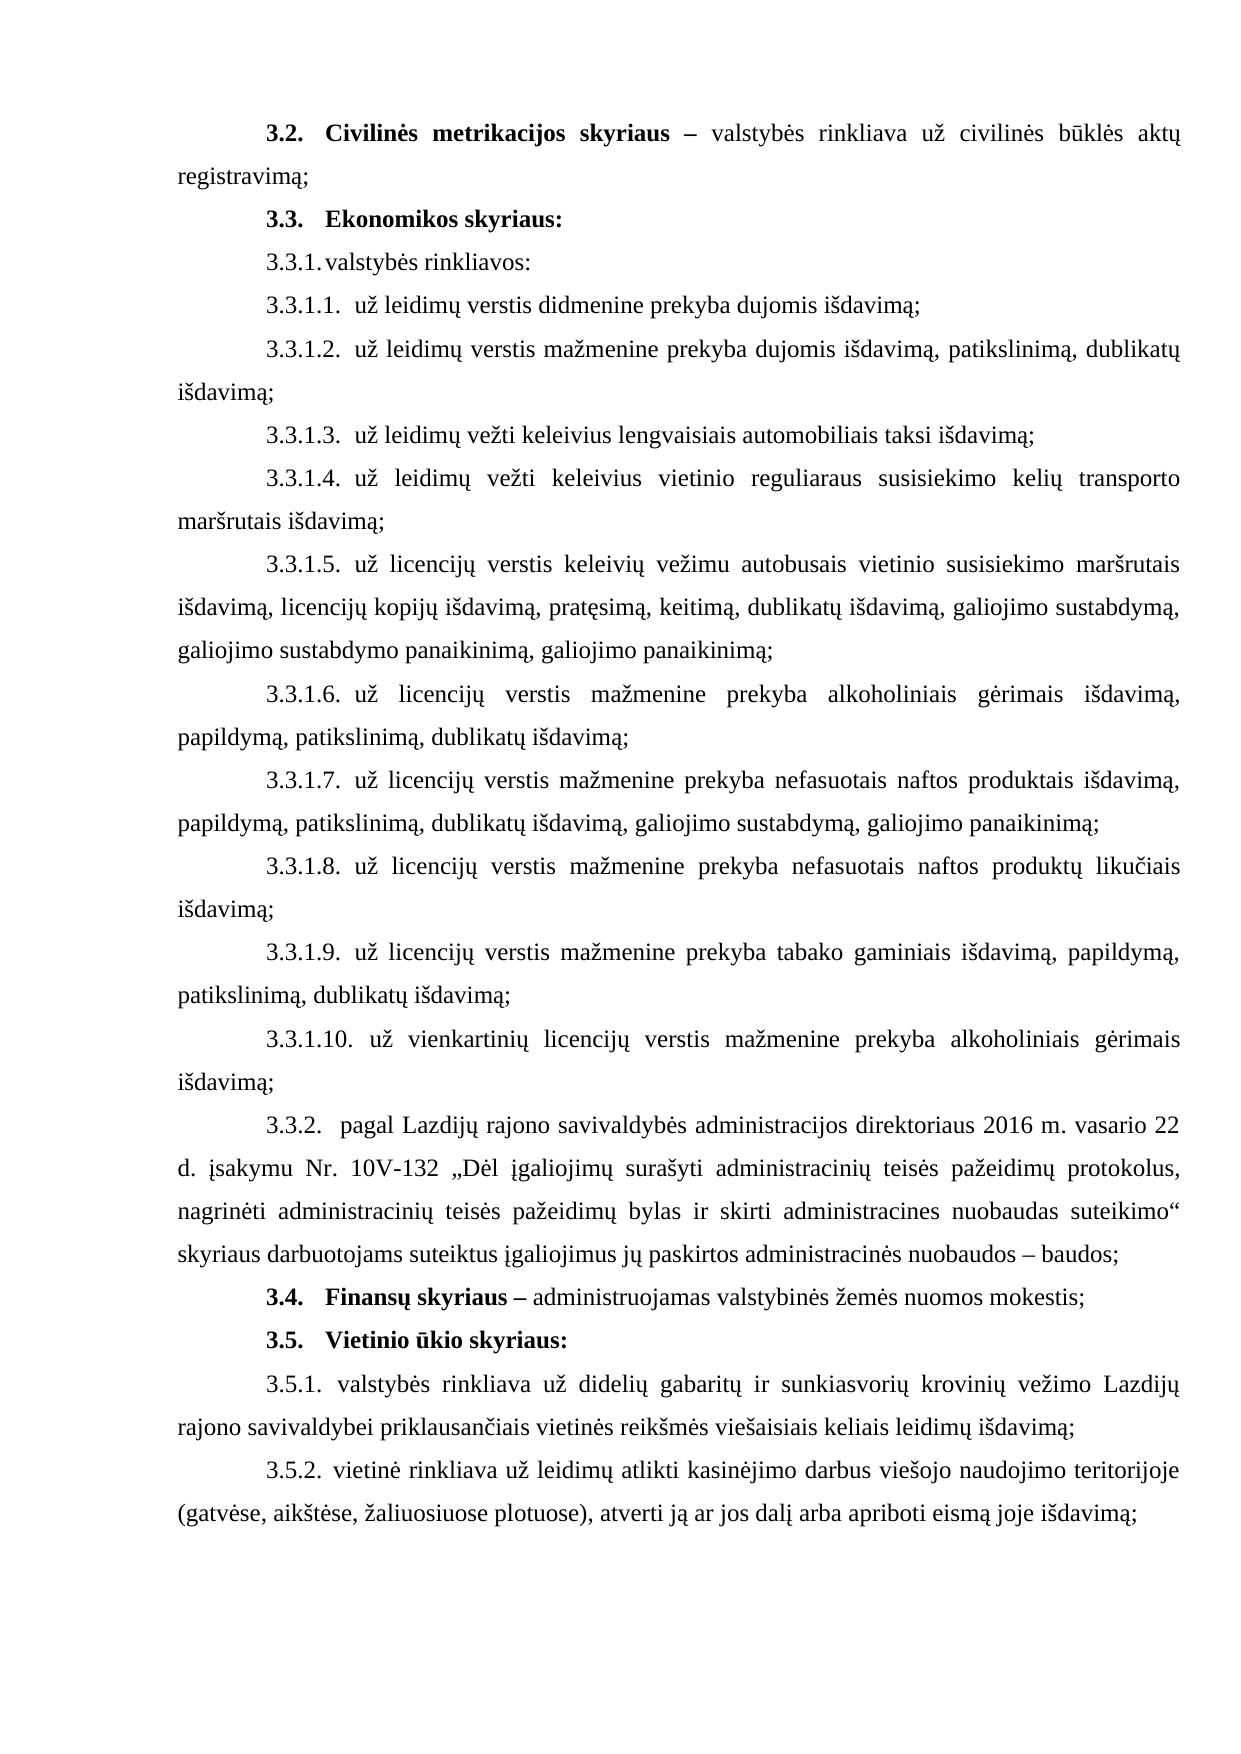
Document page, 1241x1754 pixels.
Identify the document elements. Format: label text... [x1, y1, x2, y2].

text 3.3.1.8. už licencijų verstis mažmenine prekyba nefasuotais naftos produktų likučiais išdavimą; [177, 851, 1181, 923]
text 3.3.2. pagal Lazdijų rajono savivaldybės administracijos direktoriaus 2016 m. vasario 22 d. įsakymu Nr. 10V-132 „Dėl įgaliojimų surašyti administracinių teisės pažeidimų protokolus, nagrinėti administracinių teisės pažeidimų bylas ir skirti administracines nuobaudas suteikimo“ skyriaus darbuotojams suteiktus įgaliojimus jų paskirtos administracinės nuobaudos – baudos; [177, 1110, 1181, 1268]
text 3.3.1. valstybės rinkliavos: [266, 247, 1181, 276]
text 3.3.1.6. už licencijų verstis mažmenine prekyba alkoholiniais gėrimais išdavimą, papildymą, patikslinimą, dublikatų išdavimą; [177, 679, 1181, 751]
text 3.3.1.9. už licencijų verstis mažmenine prekyba tabako gaminiais išdavimą, papildymą, patikslinimą, dublikatų išdavimą; [177, 937, 1181, 1009]
text 3.3.1.4. už leidimų vežti keleivius vietinio reguliaraus susisiekimo kelių transporto maršrutais išdavimą; [177, 463, 1181, 535]
text 3.3.1.3. už leidimų vežti keleivius lengvaisiais automobiliais taksi išdavimą; [177, 420, 1181, 449]
text 3.5.1. valstybės rinkliava už didelių gabaritų ir sunkiasvorių krovinių vežimo Lazdijų rajono savivaldybei priklausančiais vietinės reikšmės viešaisiais keliais leidimų išdavimą; [177, 1369, 1181, 1441]
text 3.2. Civilinės metrikacijos skyriaus – valstybės rinkliava už civilinės būklės aktų registravimą; [177, 118, 1181, 190]
text 3.3.1.7. už licencijų verstis mažmenine prekyba nefasuotais naftos produktais išdavimą, papildymą, patikslinimą, dublikatų išdavimą, galiojimo sustabdymą, galiojimo panaikinimą; [177, 765, 1181, 837]
text 3.3.1.5. už licencijų verstis keleivių vežimu autobusais vietinio susisiekimo maršrutais išdavimą, licencijų kopijų išdavimą, pratęsimą, keitimą, dublikatų išdavimą, galiojimo sustabdymą, galiojimo sustabdymo panaikinimą, galiojimo panaikinimą; [177, 549, 1181, 664]
text 3.3.1.10. už vienkartinių licencijų verstis mažmenine prekyba alkoholiniais gėrimais išdavimą; [177, 1024, 1181, 1096]
text 3.3.1.2. už leidimų verstis mažmenine prekyba dujomis išdavimą, patikslinimą, dublikatų išdavimą; [177, 334, 1181, 406]
text 3.4. Finansų skyriaus – administruojamas valstybinės žemės nuomos mokestis; [266, 1282, 1181, 1311]
text 3.3. Ekonomikos skyriaus: [177, 204, 1181, 233]
text 3.5.2. vietinė rinkliava už leidimų atlikti kasinėjimo darbus viešojo naudojimo teritorijoje (gatvėse, aikštėse, žaliuosiuose plotuose), atverti ją ar jos dalį arba apriboti eismą joje išdavimą; [177, 1455, 1181, 1527]
text 3.3.1.1. už leidimų verstis didmenine prekyba dujomis išdavimą; [266, 291, 1181, 319]
text 3.5. Vietinio ūkio skyriaus: [266, 1326, 1181, 1354]
